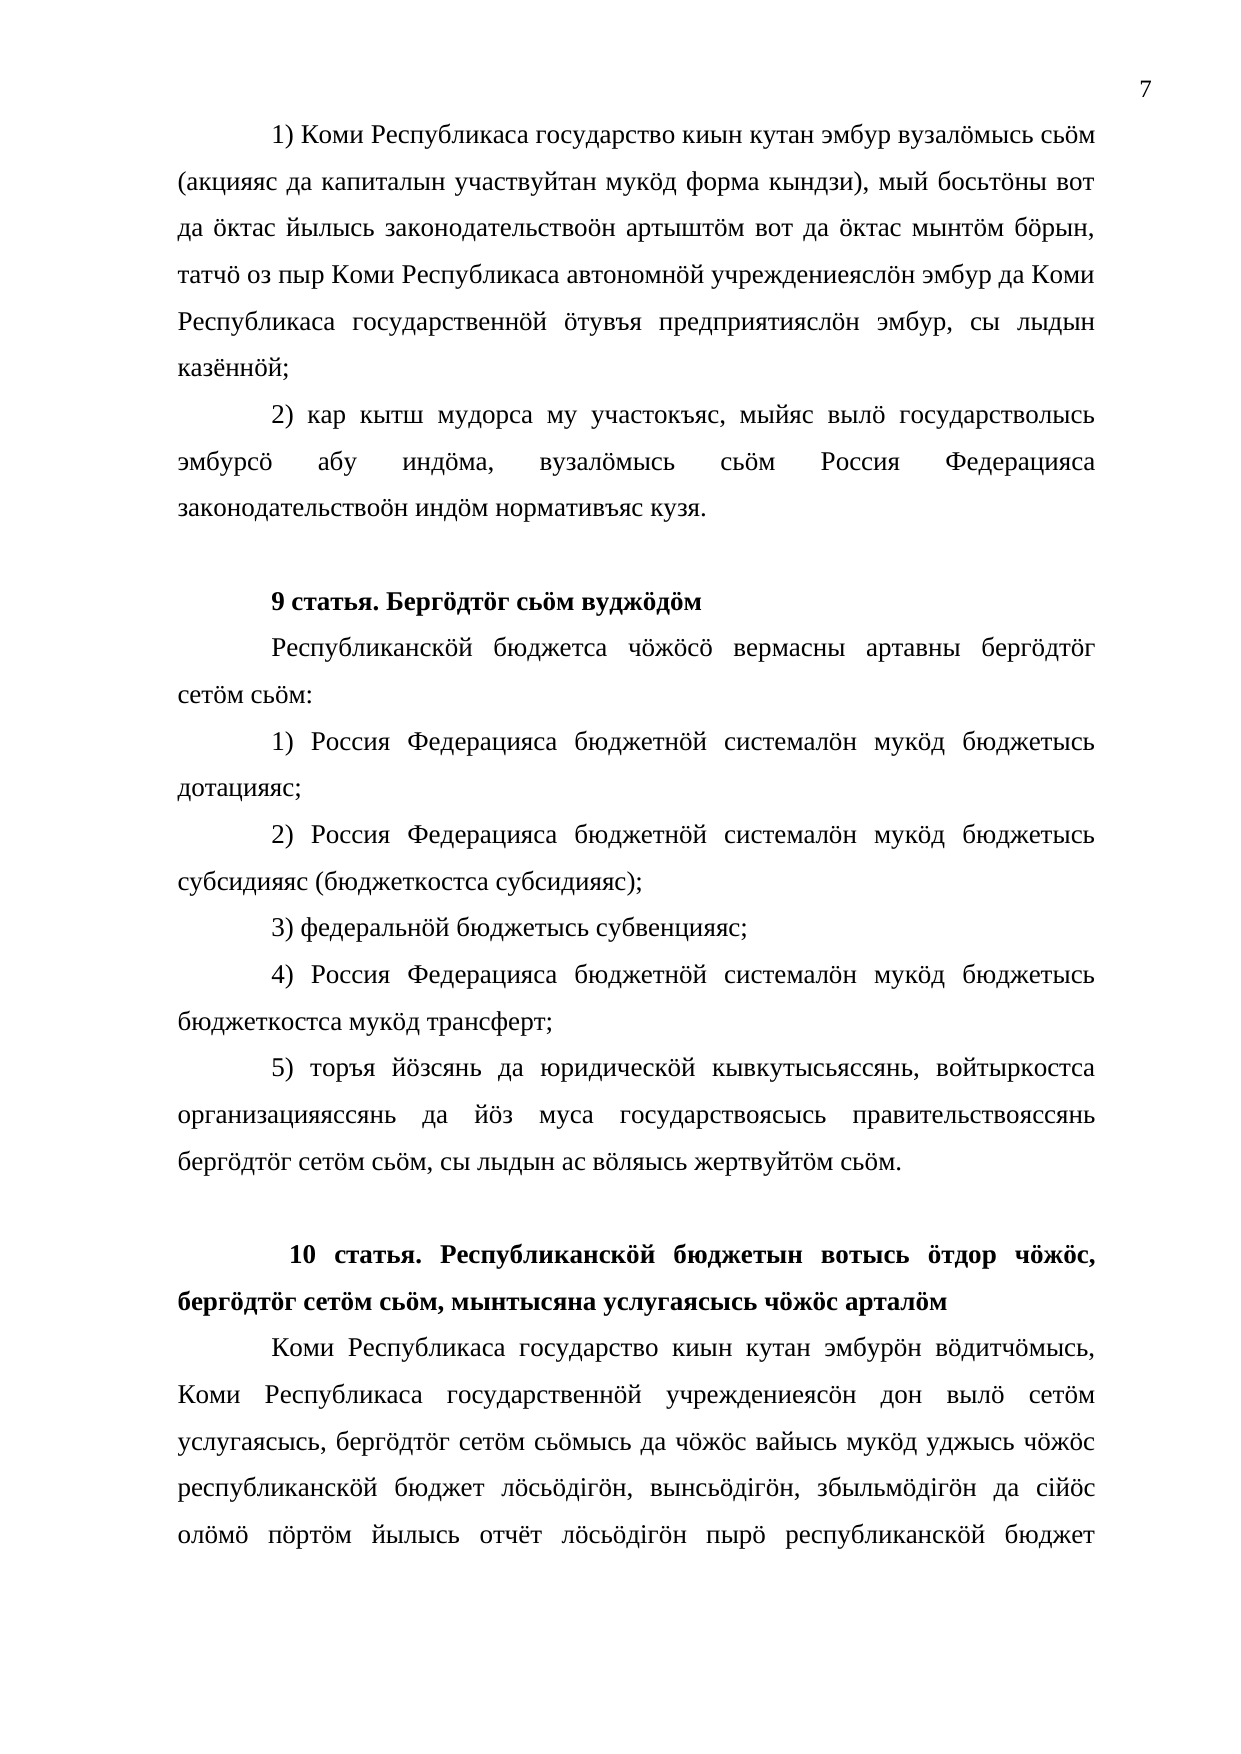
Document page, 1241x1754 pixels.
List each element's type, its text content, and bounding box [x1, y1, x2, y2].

text Коми Республикаса государство киын кутан эмбурöн вöдитчöмысь, Коми Республикаса государственнöй учреждениеясöн дон вылö сетöм услугаясысь, бергöдтöг сетöм сьöмысь да чöжöс вайысь мукöд уджысь чöжöс республиканскöй бюджет лöсьöдігöн, вынсьöдігöн, збыльмöдігöн да сійöс олöмö пöртöм йылысь отчёт лöсьöдігöн пырö республиканскöй бюджет [177, 1331, 1096, 1549]
text 5) торъя йöзсянь да юридическöй кывкутысьяссянь, войтыркостса организацияяссянь да йöз муса государствоясысь правительствояссянь бергöдтöг сетöм сьöм, сы лыдын ас вöляысь жертвуйтöм сьöм. [177, 1051, 1096, 1176]
text 9 статья. Бергöдтöг сьöм вуджöдöм [177, 585, 1096, 616]
text 4) Россия Федерацияса бюджетнöй системалöн мукöд бюджетысь бюджеткостса мукöд трансферт; [177, 958, 1096, 1036]
text 3) федеральнöй бюджетысь субвенцияяс; [177, 911, 1096, 943]
text 1) Коми Республикаса государство киын кутан эмбур вузалöмысь сьöм (акцияяс да капиталын участвуйтан мукöд форма кындзи), мый босьтöны вот да öктас йылысь законодательствоöн артыштöм вот да öктас мынтöм бöрын, татчö оз пыр Коми Республикаса автономнöй учреждениеяслöн эмбур да Коми Республикаса государственнöй öтувъя предприятияслöн эмбур, сы лыдын казённöй; [177, 118, 1096, 383]
text 2) кар кытш мудорса му участокъяс, мыйяс вылö государстволысь эмбурсö абу индöма, вузалöмысь сьöм Россия Федерацияса законодательствоöн индöм нормативъяс кузя. [177, 398, 1096, 523]
text 2) Россия Федерацияса бюджетнöй системалöн мукöд бюджетысь субсидияяс (бюджеткостса субсидияяс); [177, 818, 1096, 896]
text 1) Россия Федерацияса бюджетнöй системалöн мукöд бюджетысь дотацияяс; [177, 725, 1096, 803]
text 10 статья. Республиканскöй бюджетын вотысь öтдор чöжöс, бергöдтöг сетöм сьöм, мынтысяна услугаясысь чöжöс арталöм [177, 1238, 1096, 1316]
text Республиканскöй бюджетса чöжöсö вермасны артавны бергöдтöг сетöм сьöм: [177, 631, 1096, 709]
